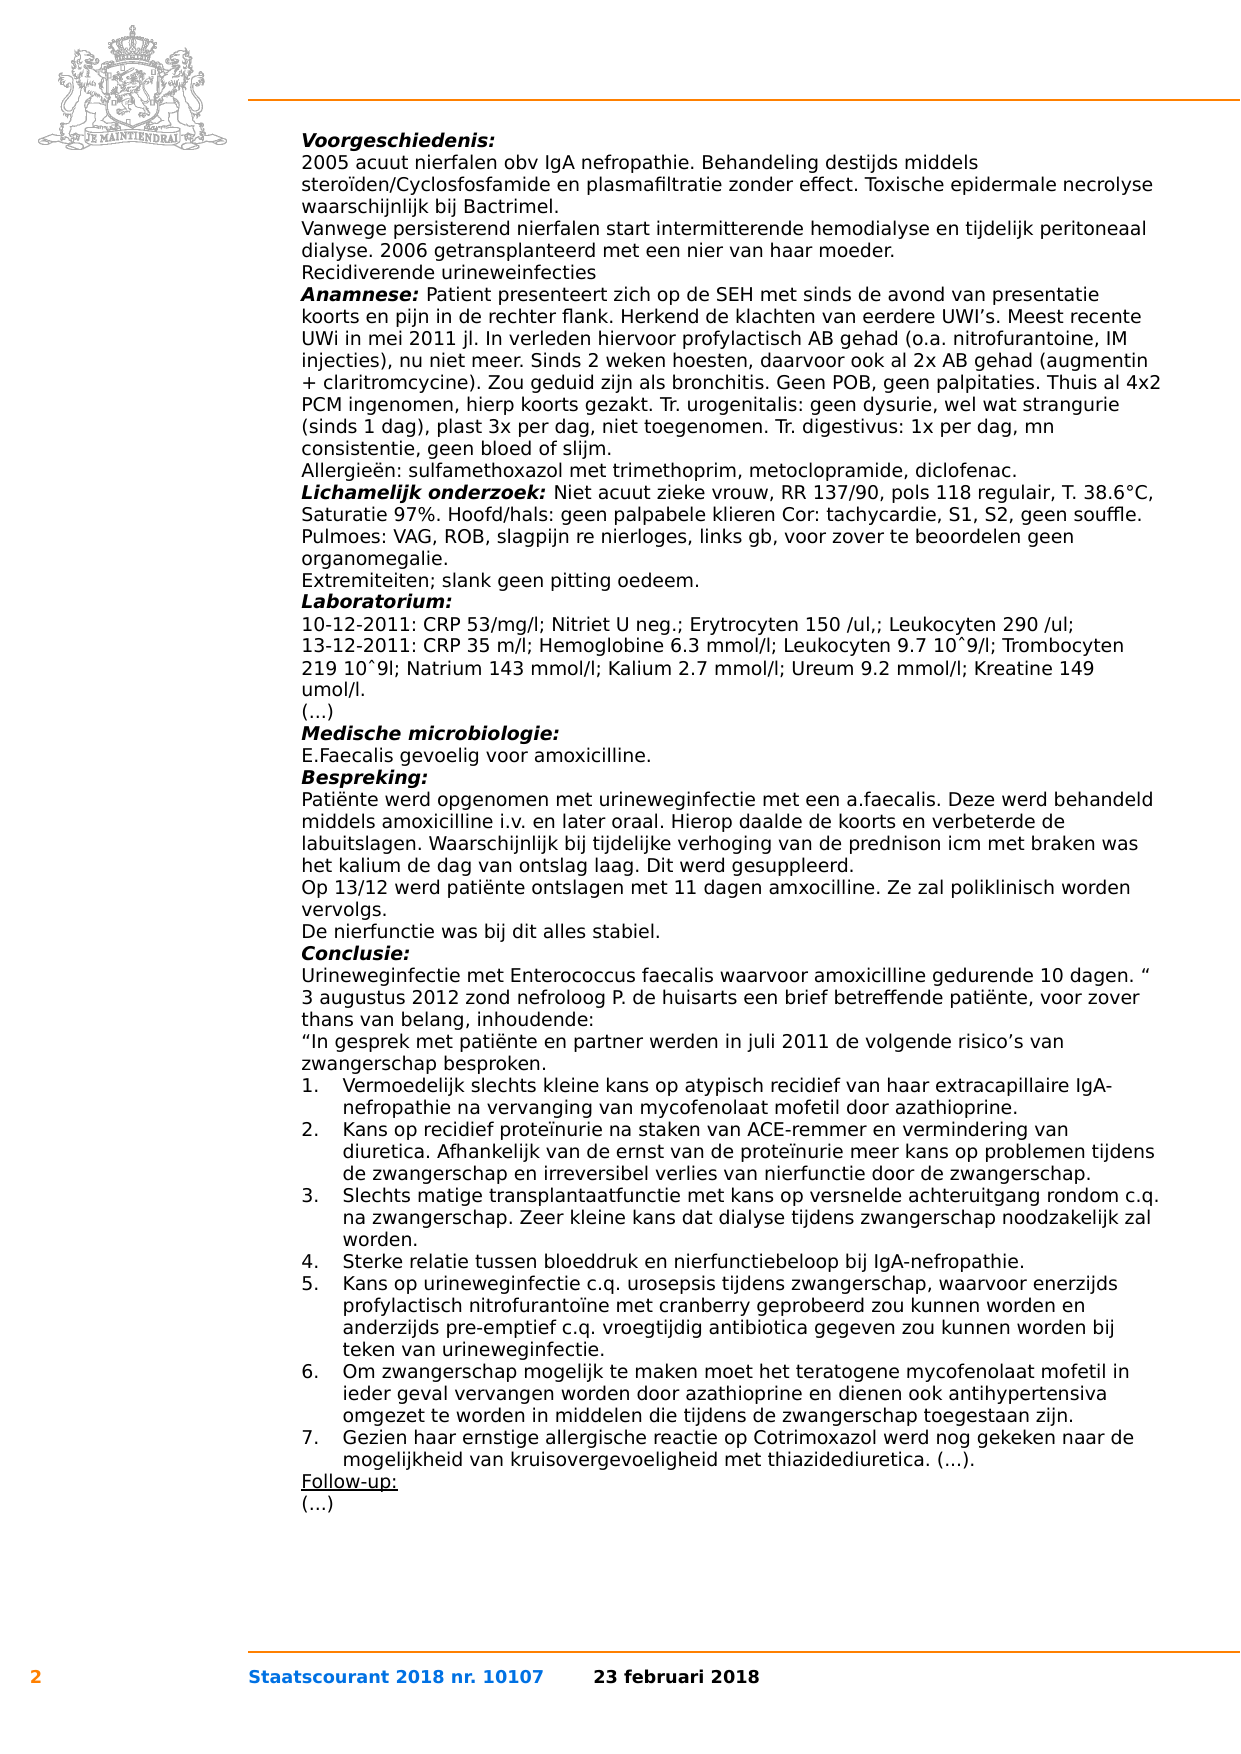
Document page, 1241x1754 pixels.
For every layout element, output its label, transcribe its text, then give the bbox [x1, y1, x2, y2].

text (...) [301, 701, 1163, 723]
text 5. Kans op urineweginfectie c.q. urosepsis tijdens zwangerschap, waarvoor enerzijds profylactisch nitrofurantoïne met cranberry geprobeerd zou kunnen worden en anderzijds pre-emptief c.q. vroegtijdig antibiotica gegeven zou kunnen worden bij teken van urineweginfectie. [301, 1273, 1163, 1361]
text 1. Vermoedelijk slechts kleine kans op atypisch recidief van haar extracapillaire IgA-nefropathie na vervanging van mycofenolaat mofetil door azathioprine. [301, 1075, 1163, 1119]
text Patiënte werd opgenomen met urineweginfectie met een a.faecalis. Deze werd behandeld middels amoxicilline i.v. en later oraal. Hierop daalde de koorts en verbeterde de labuitslagen. Waarschijnlijk bij tijdelijke verhoging van de prednison icm met braken was het kalium de dag van ontslag laag. Dit werd gesuppleerd. [301, 789, 1163, 877]
text 7. Gezien haar ernstige allergische reactie op Cotrimoxazol werd nog gekeken naar de mogelijkheid van kruisovergevoeligheid met thiazidediuretica. (...). [301, 1427, 1163, 1471]
text Recidiverende urineweinfecties [301, 262, 1163, 284]
text 4. Sterke relatie tussen bloeddruk en nierfunctiebeloop bij IgA-nefropathie. [301, 1251, 1163, 1273]
text 2. Kans op recidief proteïnurie na staken van ACE-remmer en vermindering van diuretica. Afhankelijk van de ernst van de proteïnurie meer kans op problemen tijdens de zwangerschap en irreversibel verlies van nierfunctie door de zwangerschap. [301, 1119, 1163, 1185]
text Allergieën: sulfamethoxazol met trimethoprim, metoclopramide, diclofenac. [301, 459, 1163, 482]
text 6. Om zwangerschap mogelijk te maken moet het teratogene mycofenolaat mofetil in ieder geval vervangen worden door azathioprine en dienen ook antihypertensiva omgezet te worden in middelen die tijdens de zwangerschap toegestaan zijn. [301, 1361, 1163, 1427]
picture [38, 25, 227, 150]
text Voorgeschiedenis: [301, 130, 1163, 152]
text De nierfunctie was bij dit alles stabiel. [301, 921, 1163, 943]
text Conclusie: [301, 943, 1163, 965]
text Extremiteiten; slank geen pitting oedeem. [301, 569, 1163, 591]
text Urineweginfectie met Enterococcus faecalis waarvoor amoxicilline gedurende 10 dagen. “ [301, 965, 1163, 987]
text Follow-up: [301, 1471, 1163, 1493]
text 2005 acuut nierfalen obv IgA nefropathie. Behandeling destijds middels steroïden/Cyclosfosfamide en plasmafiltratie zonder effect. Toxische epidermale necrolyse waarschijnlijk bij Bactrimel. [301, 152, 1163, 218]
text Bespreking: [301, 767, 1163, 789]
text E.Faecalis gevoelig voor amoxicilline. [301, 745, 1163, 767]
text Anamnese: Patient presenteert zich op de SEH met sinds de avond van presentatie koorts en pijn in de rechter flank. Herkend de klachten van eerdere UWI’s. Meest recente UWi in mei 2011 jl. In verleden hiervoor profylactisch AB gehad (o.a. nitrofurantoine, IM injecties), nu niet meer. Sinds 2 weken hoesten, daarvoor ook al 2x AB gehad (augmentin + claritromcycine). Zou geduid zijn als bronchitis. Geen POB, geen palpitaties. Thuis al 4x2 PCM ingenomen, hierp koorts gezakt. Tr. urogenitalis: geen dysurie, wel wat strangurie (sinds 1 dag), plast 3x per dag, niet toegenomen. Tr. digestivus: 1x per dag, mn consistentie, geen bloed of slijm. [301, 284, 1163, 459]
text Medische microbiologie: [301, 723, 1163, 745]
text “In gesprek met patiënte en partner werden in juli 2011 de volgende risico’s van zwangerschap besproken. [301, 1031, 1163, 1075]
text Laboratorium: [301, 591, 1163, 613]
text 13-12-2011: CRP 35 m/l; Hemoglobine 6.3 mmol/l; Leukocyten 9.7 10ˆ9/l; Trombocyten 219 10ˆ9l; Natrium 143 mmol/l; Kalium 2.7 mmol/l; Ureum 9.2 mmol/l; Kreatine 149 umol/l. [301, 635, 1163, 701]
text Op 13/12 werd patiënte ontslagen met 11 dagen amxocilline. Ze zal poliklinisch worden vervolgs. [301, 877, 1163, 921]
text (...) [301, 1493, 1163, 1514]
text 3 augustus 2012 zond nefroloog P. de huisarts een brief betreffende patiënte, voor zover thans van belang, inhoudende: [301, 987, 1163, 1031]
text Lichamelijk onderzoek: Niet acuut zieke vrouw, RR 137/90, pols 118 regulair, T. 38.6°C, Saturatie 97%. Hoofd/hals: geen palpabele klieren Cor: tachycardie, S1, S2, geen souffle. Pulmoes: VAG, ROB, slagpijn re nierloges, links gb, voor zover te beoordelen geen organomegalie. [301, 482, 1163, 569]
text 10-12-2011: CRP 53/mg/l; Nitriet U neg.; Erytrocyten 150 /ul,; Leukocyten 290 /ul; [301, 613, 1163, 635]
text Vanwege persisterend nierfalen start intermitterende hemodialyse en tijdelijk peritoneaal dialyse. 2006 getransplanteerd met een nier van haar moeder. [301, 218, 1163, 262]
text 3. Slechts matige transplantaatfunctie met kans op versnelde achteruitgang rondom c.q. na zwangerschap. Zeer kleine kans dat dialyse tijdens zwangerschap noodzakelijk zal worden. [301, 1185, 1163, 1251]
